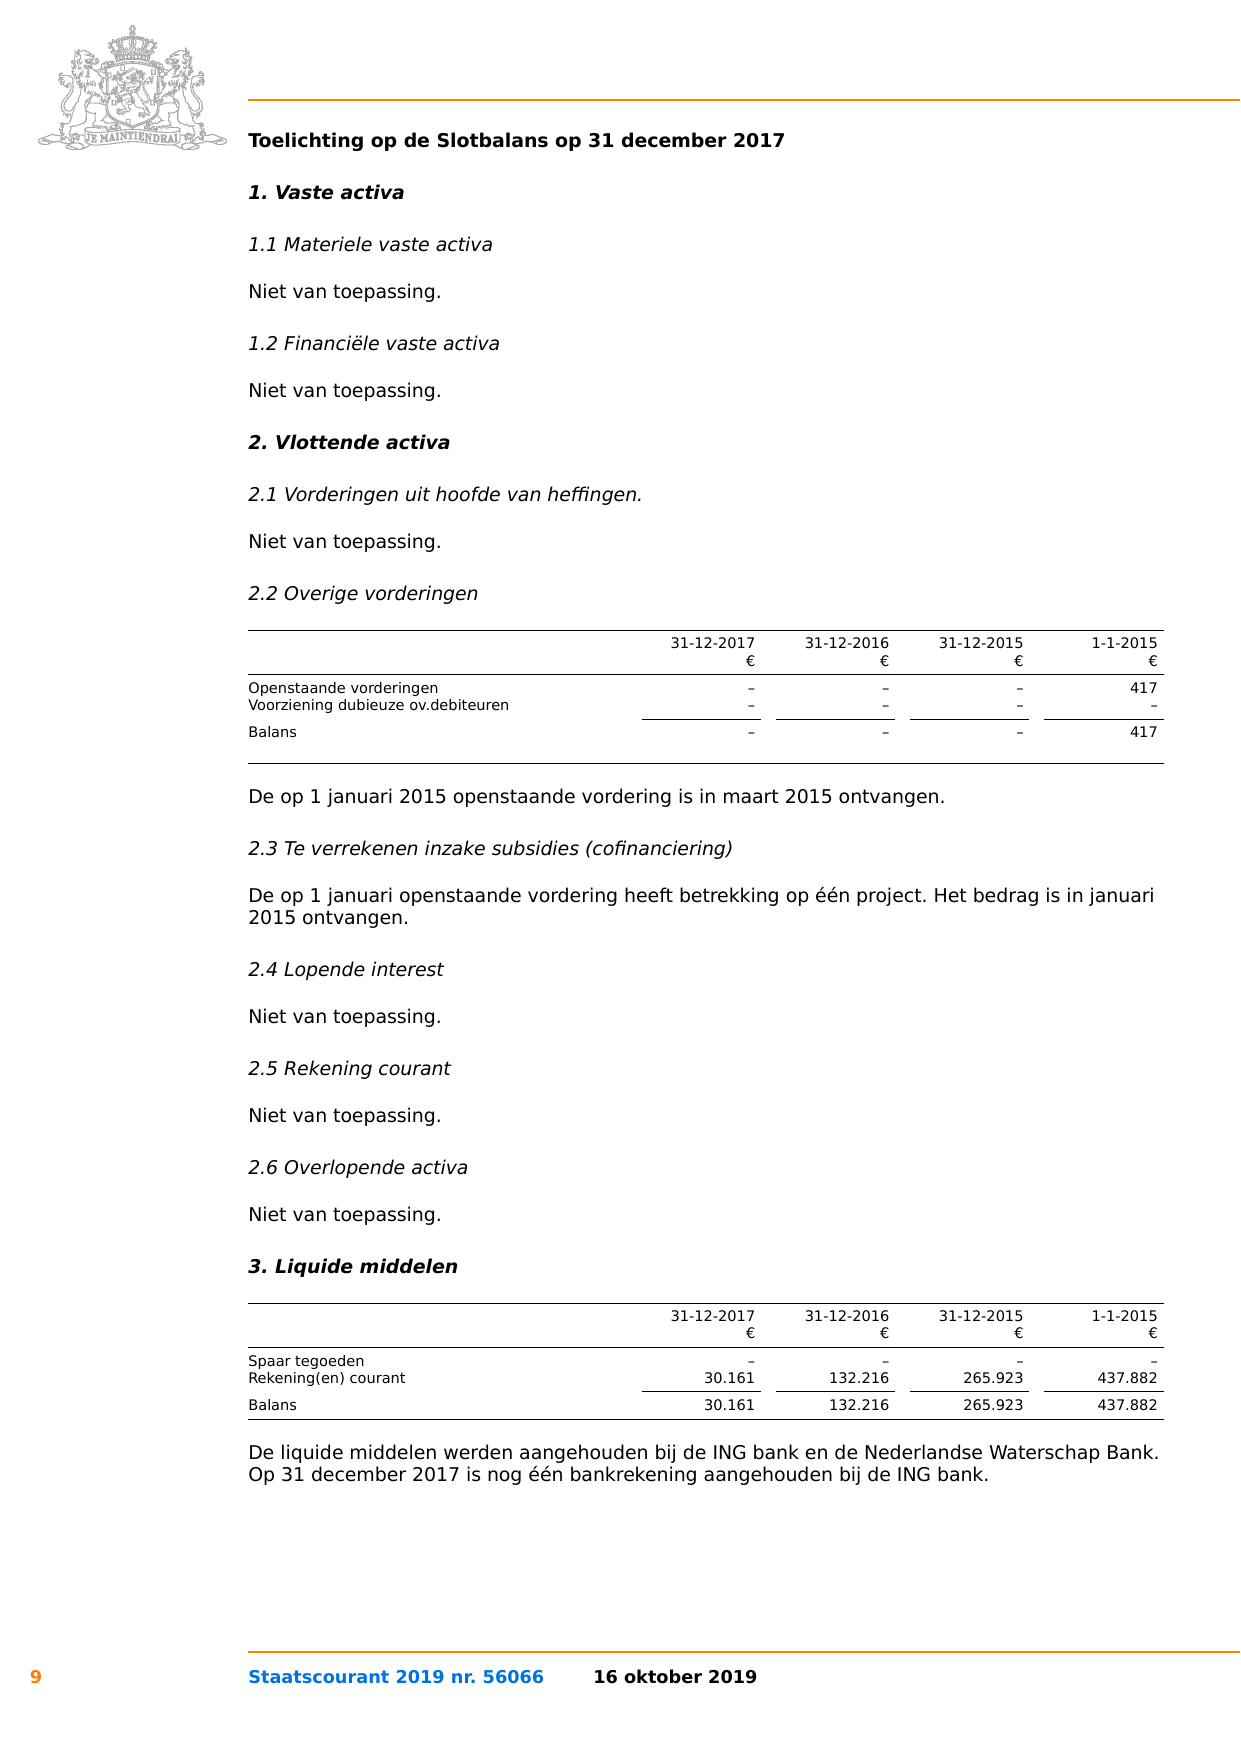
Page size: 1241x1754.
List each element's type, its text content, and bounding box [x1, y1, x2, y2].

table_cell € [776, 1325, 895, 1347]
text De op 1 januari 2015 openstaande vordering is in maart 2015 ontvangen. [248, 786, 1163, 808]
table_cell – [642, 720, 761, 741]
table_cell [895, 1348, 910, 1369]
text Niet van toepassing. [248, 1006, 1163, 1028]
table_cell [776, 741, 895, 763]
table_cell 30.161 [642, 1370, 761, 1391]
table_cell [1029, 675, 1044, 697]
table_cell [895, 741, 910, 763]
table_cell – [1044, 697, 1163, 718]
table_cell [1029, 697, 1044, 718]
subtitle 2.6 Overlopende activa [248, 1157, 1163, 1178]
table_cell € [910, 1325, 1029, 1347]
table_cell 265.923 [910, 1370, 1029, 1391]
table_header [761, 631, 776, 652]
table_header 31-12-2015 [910, 1304, 1029, 1325]
table_header 31-12-2017 [642, 1304, 761, 1325]
table_cell [642, 741, 761, 763]
table_cell € [910, 653, 1029, 674]
table_cell – [1044, 1348, 1163, 1369]
table_header [1029, 1304, 1044, 1325]
table_cell [1029, 1370, 1044, 1391]
table_header [895, 631, 910, 652]
table_header [248, 631, 642, 652]
table_cell – [642, 1348, 761, 1369]
text De liquide middelen werden aangehouden bij de ING bank en de Nederlandse Waterschap Bank. Op 31 december 2017 is nog één bankrekening aangehouden bij de ING bank. [248, 1442, 1163, 1486]
table_cell € [1044, 1325, 1163, 1347]
table_header 31-12-2016 [776, 1304, 895, 1325]
table_cell [895, 1391, 910, 1419]
table_cell [1029, 653, 1044, 674]
subtitle Toelichting op de Slotbalans op 31 december 2017 [248, 130, 1163, 152]
subtitle 2.4 Lopende interest [248, 959, 1163, 981]
text Niet van toepassing. [248, 1104, 1163, 1127]
table_cell [895, 1325, 910, 1347]
subtitle 1.2 Financiële vaste activa [248, 333, 1163, 355]
table_cell [1029, 1391, 1044, 1419]
table_cell Balans [248, 719, 642, 741]
table_header 31-12-2016 [776, 631, 895, 652]
table_cell – [776, 675, 895, 697]
table_cell Spaar tegoeden [248, 1348, 642, 1369]
table_cell [761, 1348, 776, 1369]
table_cell [895, 719, 910, 741]
table_cell – [910, 720, 1029, 741]
table_cell € [642, 653, 761, 674]
table_cell 417 [1044, 675, 1163, 697]
table_header 1-1-2015 [1044, 631, 1163, 652]
table_cell [1044, 741, 1163, 763]
table_cell [895, 653, 910, 674]
table_cell Rekening(en) courant [248, 1370, 642, 1391]
table_cell – [776, 720, 895, 741]
table_cell [248, 741, 642, 763]
table_cell [761, 1370, 776, 1391]
text De op 1 januari openstaande vordering heeft betrekking op één project. Het bedrag is in januari 2015 ontvangen. [248, 885, 1163, 929]
table_cell [1029, 719, 1044, 741]
table_header [895, 1304, 910, 1325]
table_cell [248, 1325, 642, 1347]
table_cell [761, 697, 776, 718]
subtitle 1. Vaste activa [248, 182, 1163, 204]
table_cell [895, 675, 910, 697]
subtitle 2. Vlottende activa [248, 432, 1163, 454]
table_cell 417 [1044, 720, 1163, 741]
table_header [248, 1304, 642, 1325]
subtitle 2.2 Overige vorderingen [248, 583, 1163, 605]
table_cell € [642, 1325, 761, 1347]
table_cell 132.216 [776, 1392, 895, 1419]
text Niet van toepassing. [248, 281, 1163, 303]
table_cell – [776, 697, 895, 718]
table_cell [761, 653, 776, 674]
table_header [1029, 631, 1044, 652]
table_cell [1029, 1348, 1044, 1369]
table_cell 437.882 [1044, 1392, 1163, 1419]
table_cell [895, 1370, 910, 1391]
subtitle 1.1 Materiele vaste activa [248, 234, 1163, 256]
table_cell [761, 1325, 776, 1347]
table_cell [761, 719, 776, 741]
subtitle 2.5 Rekening courant [248, 1058, 1163, 1079]
table_cell [1029, 741, 1044, 763]
table_cell – [776, 1348, 895, 1369]
table_cell – [910, 1348, 1029, 1369]
table_header 31-12-2015 [910, 631, 1029, 652]
table_cell [761, 675, 776, 697]
text Niet van toepassing. [248, 531, 1163, 553]
table_cell [1029, 1325, 1044, 1347]
table_cell [895, 697, 910, 718]
text Niet van toepassing. [248, 380, 1163, 402]
table_cell 132.216 [776, 1370, 895, 1391]
table_header 1-1-2015 [1044, 1304, 1163, 1325]
table_cell [761, 741, 776, 763]
table_cell € [776, 653, 895, 674]
table_cell – [910, 697, 1029, 718]
table_cell [761, 1391, 776, 1419]
table_cell – [642, 675, 761, 697]
picture [38, 25, 227, 150]
subtitle 3. Liquide middelen [248, 1256, 1163, 1277]
table_cell € [1044, 653, 1163, 674]
subtitle 2.3 Te verrekenen inzake subsidies (cofinanciering) [248, 838, 1163, 860]
table_cell – [642, 697, 761, 718]
table_cell Balans [248, 1391, 642, 1419]
table_header 31-12-2017 [642, 631, 761, 652]
table_cell [248, 653, 642, 674]
table_cell Openstaande vorderingen [248, 675, 642, 697]
table_cell 30.161 [642, 1392, 761, 1419]
table_cell 437.882 [1044, 1370, 1163, 1391]
table_header [761, 1304, 776, 1325]
subtitle 2.1 Vorderingen uit hoofde van heffingen. [248, 484, 1163, 506]
table_cell Voorziening dubieuze ov.debiteuren [248, 697, 642, 718]
table_cell – [910, 675, 1029, 697]
text Niet van toepassing. [248, 1203, 1163, 1226]
table_cell 265.923 [910, 1392, 1029, 1419]
table_cell [910, 741, 1029, 763]
